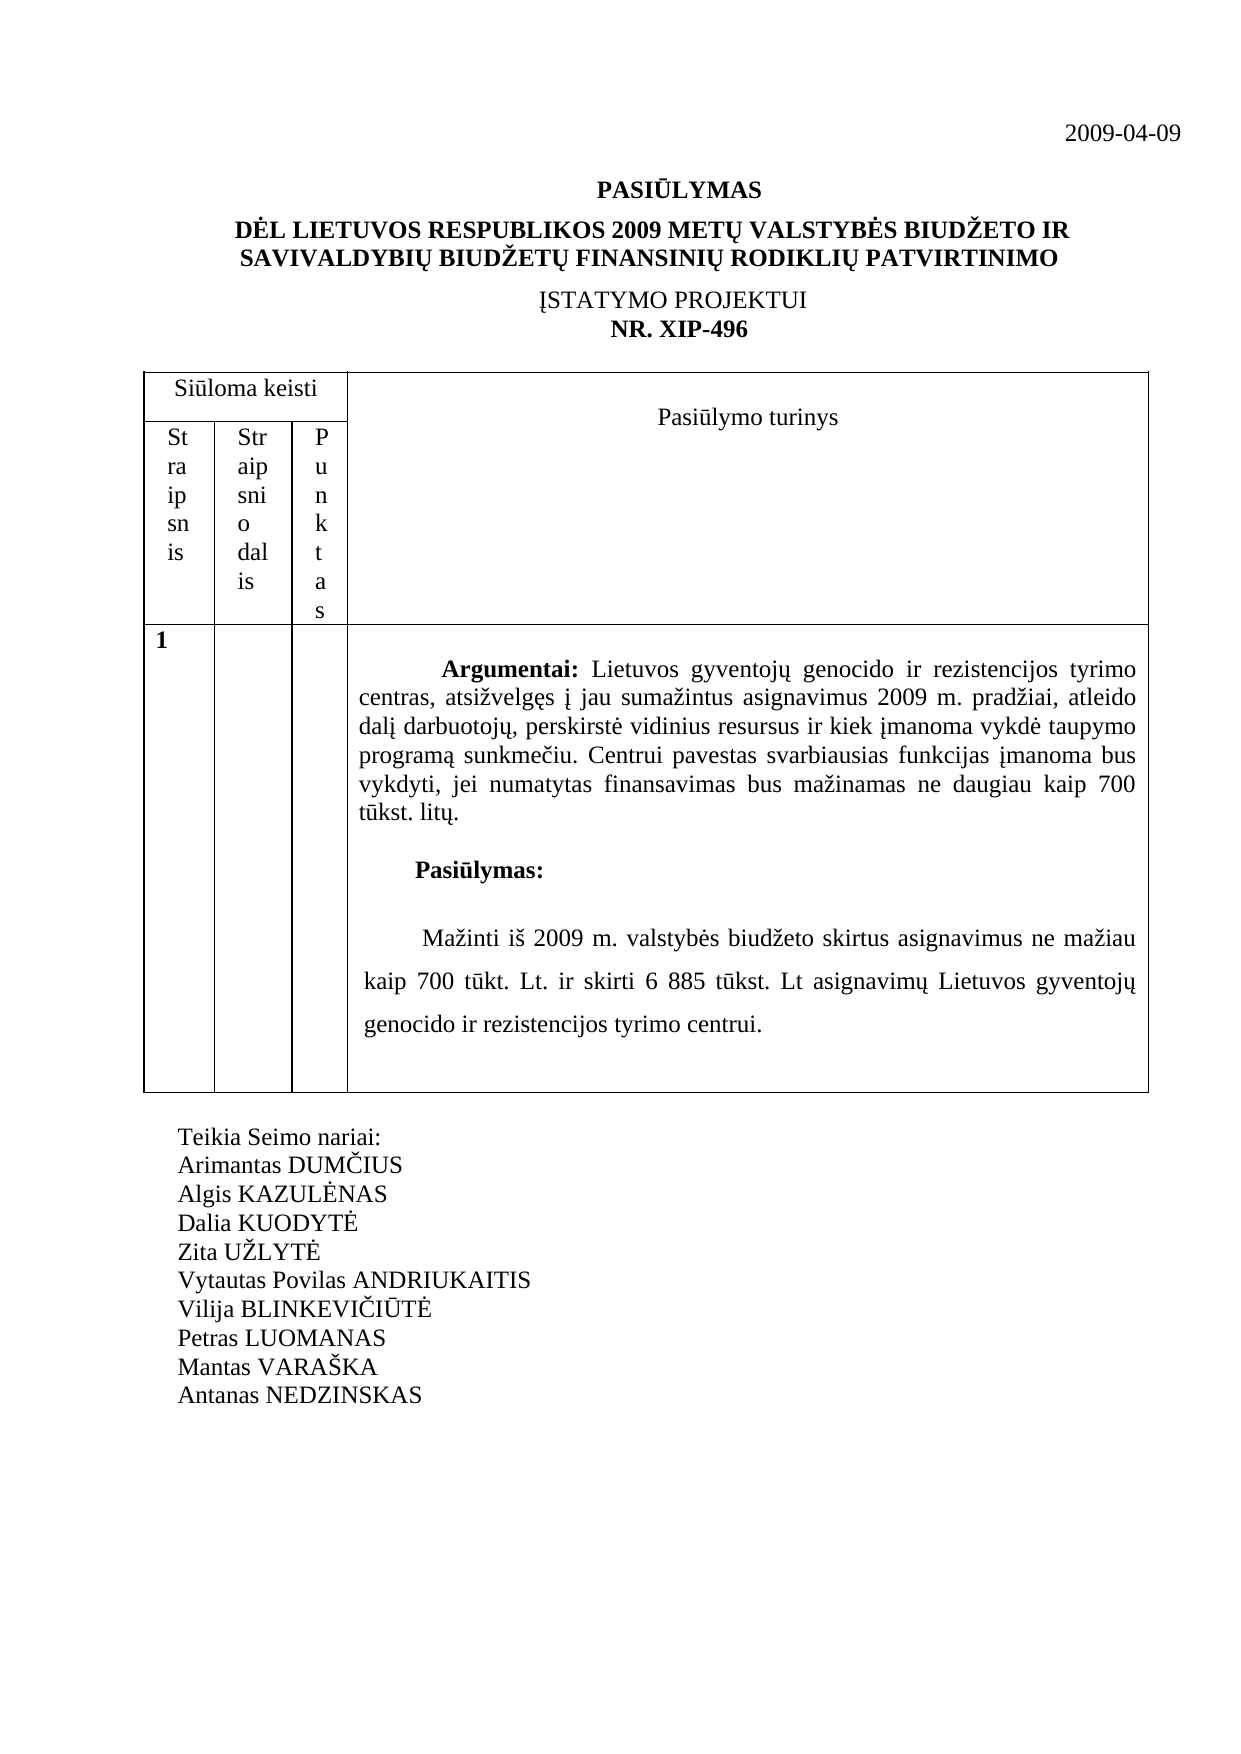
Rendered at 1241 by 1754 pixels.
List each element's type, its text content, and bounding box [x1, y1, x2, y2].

table_cell 1 [145, 625, 214, 1091]
text Algis KAZULĖNAS [177, 1179, 1181, 1208]
text 2009-04-09 [177, 118, 1181, 147]
table_header Siūloma keisti [145, 373, 347, 421]
table_cell Straipsnis [145, 422, 214, 623]
text Arimantas DUMČIUS [177, 1151, 1181, 1179]
table_cell Straipsnio dalis [215, 422, 291, 623]
text Teikia Seimo nariai: [177, 1122, 1181, 1151]
table_cell [215, 625, 291, 1091]
text Mantas VARAŠKA [177, 1352, 1181, 1381]
text Antanas NEDZINSKAS [177, 1381, 1181, 1409]
text ĮSTATYMO PROJEKTUI [177, 283, 1181, 314]
text Vilija BLINKEVIČIŪTĖ [177, 1294, 1181, 1323]
text PASIŪLYMAS [177, 176, 1181, 204]
subtitle DĖL LIETUVOS RESPUBLIKOS 2009 METŲ VALSTYBĖS BIUDŽETO IR SAVIVALDYBIŲ BIUDŽETŲ FINANSINIŲ RODIKLIŲ PATVIRTINIMO [177, 215, 1127, 272]
table_header Pasiūlymo turinys [348, 373, 1148, 623]
table_cell Argumentai: Lietuvos gyventojų genocido ir rezistencijos tyrimo centras, atsižvelgęs į jau sumažintus asignavimus 2009 m. pradžiai, atleido dalį darbuotojų, perskirstė vidinius resursus ir kiek įmanoma vykdė taupymo programą sunkmečiu. Centrui pavestas svarbiausias funkcijas įmanoma bus vykdyti, jei numatytas finansavimas bus mažinamas ne daugiau kaip 700 tūkst. litų. Pasiūlymas: Mažinti iš 2009 m. valstybės biudžeto skirtus asignavimus ne mažiau kaip 700 tūkt. Lt. ir skirti 6 885 tūkst. Lt asignavimų Lietuvos gyventojų genocido ir rezistencijos tyrimo centrui. [348, 625, 1148, 1091]
text Zita UŽLYTĖ [177, 1237, 1181, 1266]
text Dalia KUODYTĖ [177, 1208, 1181, 1237]
text Petras LUOMANAS [177, 1323, 1181, 1352]
subtitle Nr. XIP-496 [177, 314, 1181, 343]
table_cell Punktas [293, 422, 347, 623]
table_cell [293, 625, 347, 1091]
text Vytautas Povilas ANDRIUKAITIS [177, 1266, 1181, 1294]
